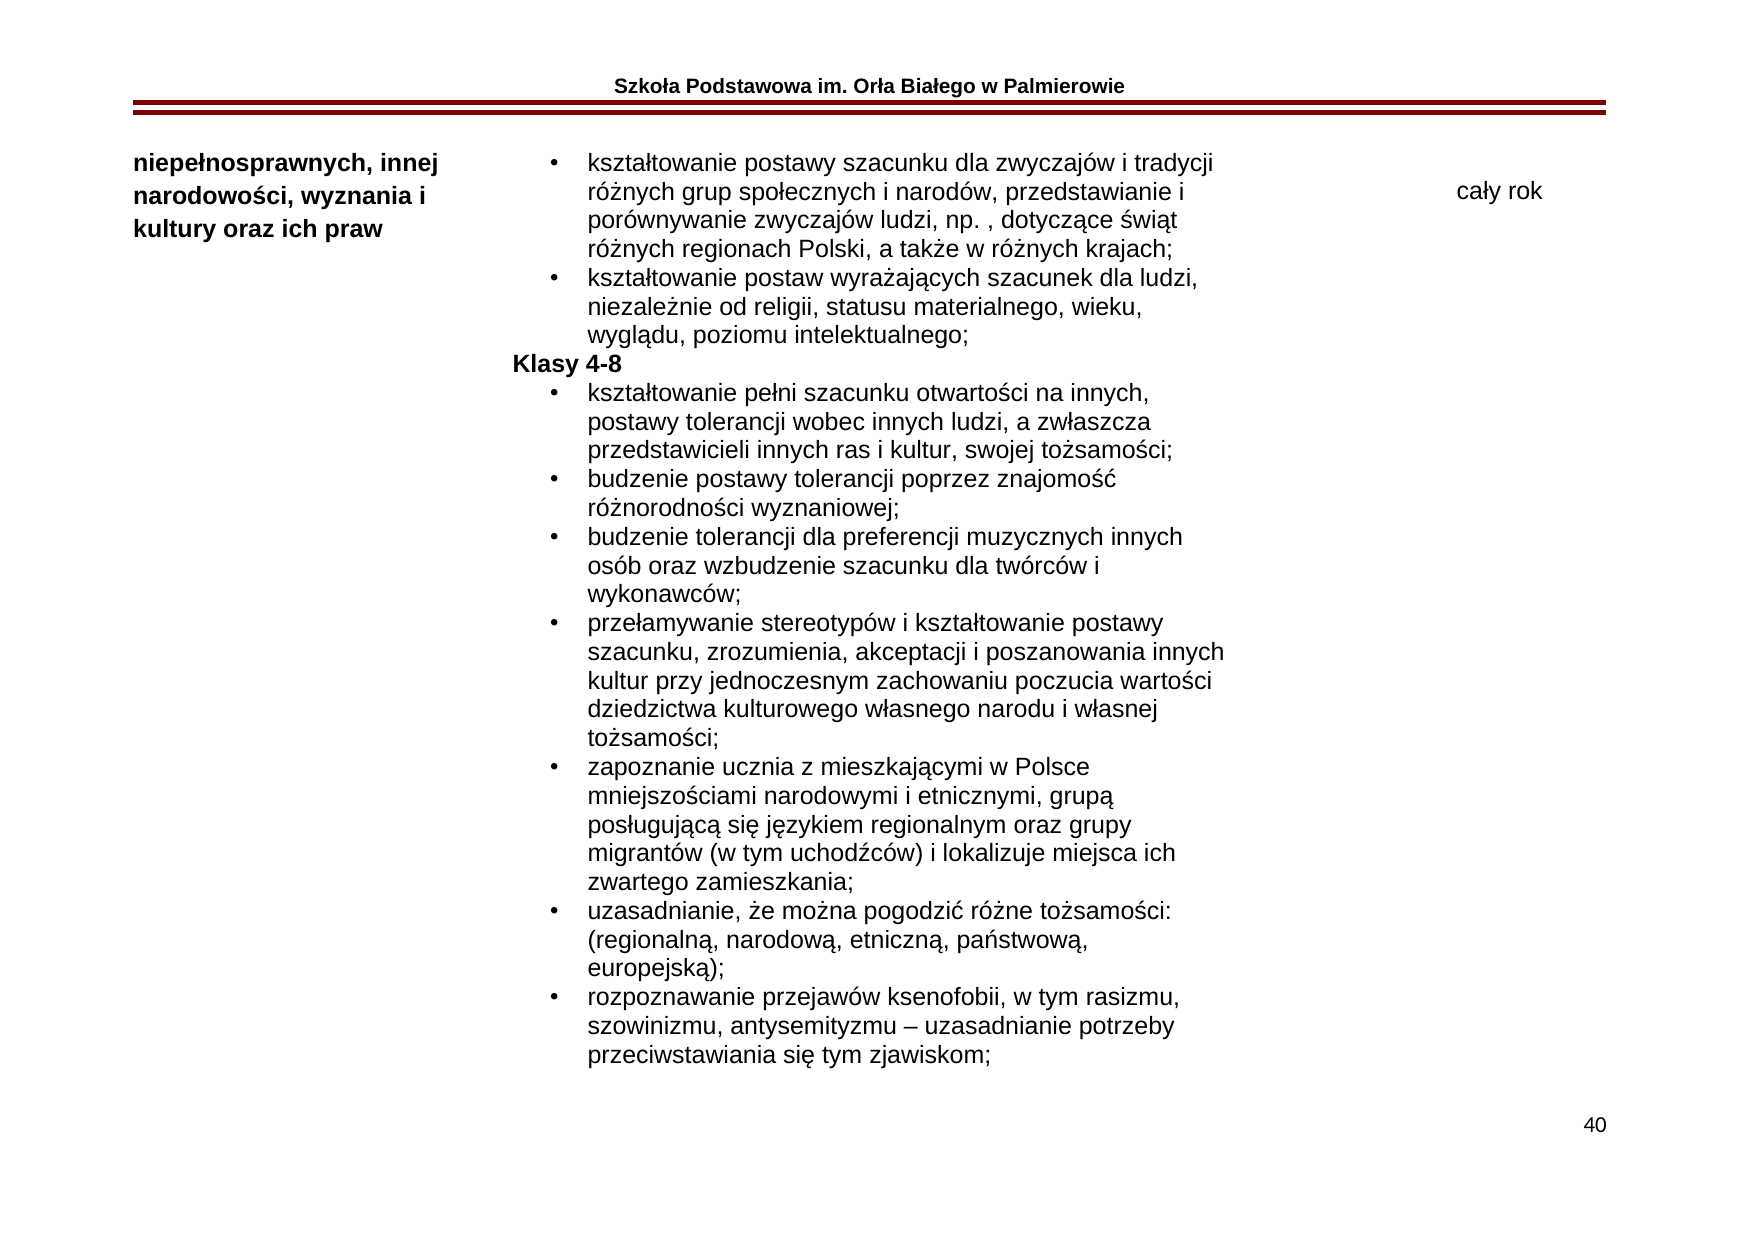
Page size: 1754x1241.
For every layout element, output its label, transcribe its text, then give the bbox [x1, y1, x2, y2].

table_cell [1225, 148, 1456, 1068]
table_cell niepełnosprawnych, innej narodowości, wyznania i kultury oraz ich praw [133, 148, 512, 1068]
table_cell Klasy 1-3 wychowywanie do wielokulturowości, zaspakajanie potrzeb poznawania kultur innych narodowości; kształtowanie postawy szacunku dla zwyczajów i tradycji różnych grup społecznych i narodów, przedstawianie i porównywanie zwyczajów ludzi, np. , dotyczące świąt różnych regionach Polski, a także w różnych krajach; kształtowanie postaw wyrażających szacunek dla ludzi, niezależnie od religii, statusu materialnego, wieku, wyglądu, poziomu intelektualnego; Klasy 4-8 kształtowanie pełni szacunku otwartości na innych, postawy tolerancji wobec innych ludzi, a zwłaszcza przedstawicieli innych ras i kultur, swojej tożsamości; budzenie postawy tolerancji poprzez znajomość różnorodności wyznaniowej; budzenie tolerancji dla preferencji muzycznych innych osób oraz wzbudzenie szacunku dla twórców i wykonawców; przełamywanie stereotypów i kształtowanie postawy szacunku, zrozumienia, akceptacji i poszanowania innych kultur przy jednoczesnym zachowaniu poczucia wartości dziedzictwa kulturowego własnego narodu i własnej tożsamości; zapoznanie ucznia z mieszkającymi w Polsce mniejszościami narodowymi i etnicznymi, grupą posługującą się językiem regionalnym oraz grupy migrantów (w tym uchodźców) i lokalizuje miejsca ich zwartego zamieszkania; uzasadnianie, że można pogodzić różne tożsamości: (regionalną, narodową, etniczną, państwową, europejską); rozpoznawanie przejawów ksenofobii, w tym rasizmu, szowinizmu, antysemityzmu – uzasadnianie potrzeby przeciwstawiania się tym zjawiskom; Inne działania podejmowane na terenie szkoły; Dzień Autyzmu, Dzień Kolorowej Skarpetki, [512, 148, 1225, 1068]
table_cell cały rok [1456, 148, 1656, 1068]
